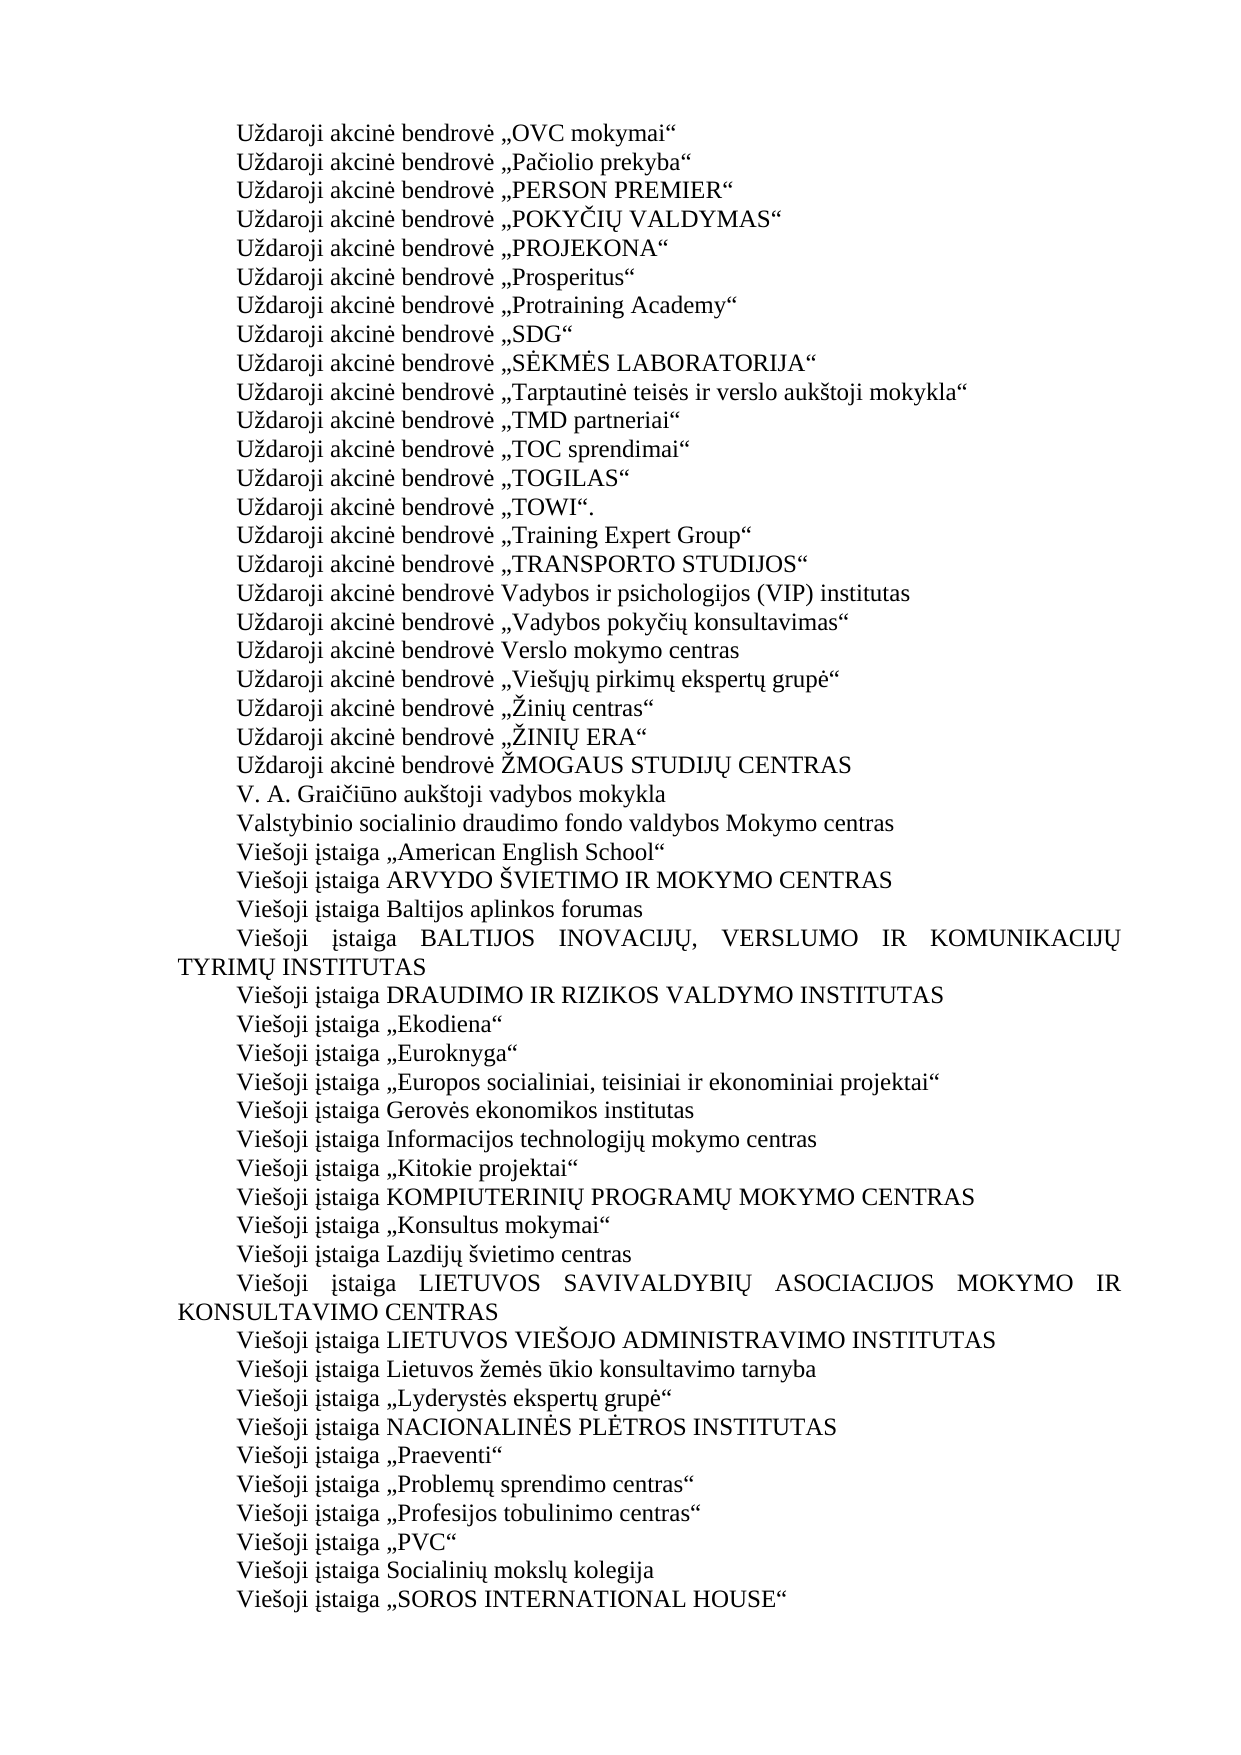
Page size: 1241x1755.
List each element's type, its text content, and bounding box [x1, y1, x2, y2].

text V. A. Graičiūno aukštoji vadybos mokykla [177, 779, 1122, 808]
text Uždaroji akcinė bendrovė „Tarptautinė teisės ir verslo aukštoji mokykla“ [177, 377, 1122, 406]
text Viešoji įstaiga ARVYDO ŠVIETIMO IR MOKYMO CENTRAS [177, 866, 1122, 894]
text Viešoji įstaiga „Problemų sprendimo centras“ [177, 1469, 1122, 1498]
text Uždaroji akcinė bendrovė „TOGILAS“ [177, 463, 1122, 492]
text Viešoji įstaiga Gerovės ekonomikos institutas [177, 1096, 1122, 1124]
text Viešoji įstaiga Lazdijų švietimo centras [177, 1239, 1122, 1268]
text Viešoji įstaiga „PVC“ [177, 1527, 1122, 1556]
text Viešoji įstaiga Baltijos aplinkos forumas [177, 894, 1122, 923]
text Viešoji įstaiga LIETUVOS VIEŠOJO ADMINISTRAVIMO INSTITUTAS [177, 1326, 1122, 1354]
text Uždaroji akcinė bendrovė „Training Expert Group“ [177, 521, 1122, 549]
text Viešoji įstaiga „Europos socialiniai, teisiniai ir ekonominiai projektai“ [177, 1067, 1122, 1096]
text Viešoji įstaiga Lietuvos žemės ūkio konsultavimo tarnyba [177, 1354, 1122, 1383]
text Viešoji įstaiga „American English School“ [177, 837, 1122, 866]
text Viešoji įstaiga NACIONALINĖS PLĖTROS INSTITUTAS [177, 1412, 1122, 1441]
text Viešoji įstaiga „Lyderystės ekspertų grupė“ [177, 1383, 1122, 1412]
text Uždaroji akcinė bendrovė „PERSON PREMIER“ [177, 176, 1122, 204]
text Uždaroji akcinė bendrovė „TMD partneriai“ [177, 406, 1122, 434]
text Viešoji įstaiga „Euroknyga“ [177, 1038, 1122, 1067]
text Uždaroji akcinė bendrovė ŽMOGAUS STUDIJŲ CENTRAS [177, 751, 1122, 779]
text Uždaroji akcinė bendrovė „SĖKMĖS LABORATORIJA“ [177, 348, 1122, 377]
text Uždaroji akcinė bendrovė „POKYČIŲ VALDYMAS“ [177, 204, 1122, 233]
text Viešoji įstaiga Informacijos technologijų mokymo centras [177, 1124, 1122, 1153]
text Uždaroji akcinė bendrovė „TOWI“. [177, 492, 1122, 521]
text Viešoji įstaiga „Konsultus mokymai“ [177, 1211, 1122, 1239]
text Viešoji įstaiga „Praeventi“ [177, 1441, 1122, 1469]
text Uždaroji akcinė bendrovė „Žinių centras“ [177, 693, 1122, 722]
text Uždaroji akcinė bendrovė „ŽINIŲ ERA“ [177, 722, 1122, 751]
text Valstybinio socialinio draudimo fondo valdybos Mokymo centras [177, 808, 1122, 837]
text Viešoji įstaiga DRAUDIMO IR RIZIKOS VALDYMO INSTITUTAS [177, 981, 1122, 1009]
text Viešoji įstaiga LIETUVOS SAVIVALDYBIŲ ASOCIACIJOS MOKYMO IR KONSULTAVIMO CENTRAS [177, 1268, 1122, 1326]
text Uždaroji akcinė bendrovė „TRANSPORTO STUDIJOS“ [177, 549, 1122, 578]
text Uždaroji akcinė bendrovė „OVC mokymai“ [177, 118, 1122, 147]
text Uždaroji akcinė bendrovė „Vadybos pokyčių konsultavimas“ [177, 607, 1122, 636]
text Uždaroji akcinė bendrovė „Viešųjų pirkimų ekspertų grupė“ [177, 664, 1122, 693]
text Uždaroji akcinė bendrovė „Prosperitus“ [177, 262, 1122, 291]
text Uždaroji akcinė bendrovė Vadybos ir psichologijos (VIP) institutas [177, 578, 1122, 607]
text Uždaroji akcinė bendrovė „SDG“ [177, 319, 1122, 348]
text Viešoji įstaiga KOMPIUTERINIŲ PROGRAMŲ MOKYMO CENTRAS [177, 1182, 1122, 1211]
text Viešoji įstaiga „Ekodiena“ [177, 1009, 1122, 1038]
text Uždaroji akcinė bendrovė „Pačiolio prekyba“ [177, 147, 1122, 176]
text Viešoji įstaiga „Kitokie projektai“ [177, 1153, 1122, 1182]
text Uždaroji akcinė bendrovė „PROJEKONA“ [177, 233, 1122, 262]
text Viešoji įstaiga „Profesijos tobulinimo centras“ [177, 1498, 1122, 1527]
text Uždaroji akcinė bendrovė „Protraining Academy“ [177, 291, 1122, 319]
text Viešoji įstaiga Socialinių mokslų kolegija [177, 1556, 1122, 1584]
text Uždaroji akcinė bendrovė Verslo mokymo centras [177, 636, 1122, 664]
text Viešoji įstaiga „SOROS INTERNATIONAL HOUSE“ [177, 1584, 1122, 1613]
text Uždaroji akcinė bendrovė „TOC sprendimai“ [177, 434, 1122, 463]
text Viešoji įstaiga BALTIJOS INOVACIJŲ, VERSLUMO IR KOMUNIKACIJŲ TYRIMŲ INSTITUTAS [177, 923, 1122, 981]
